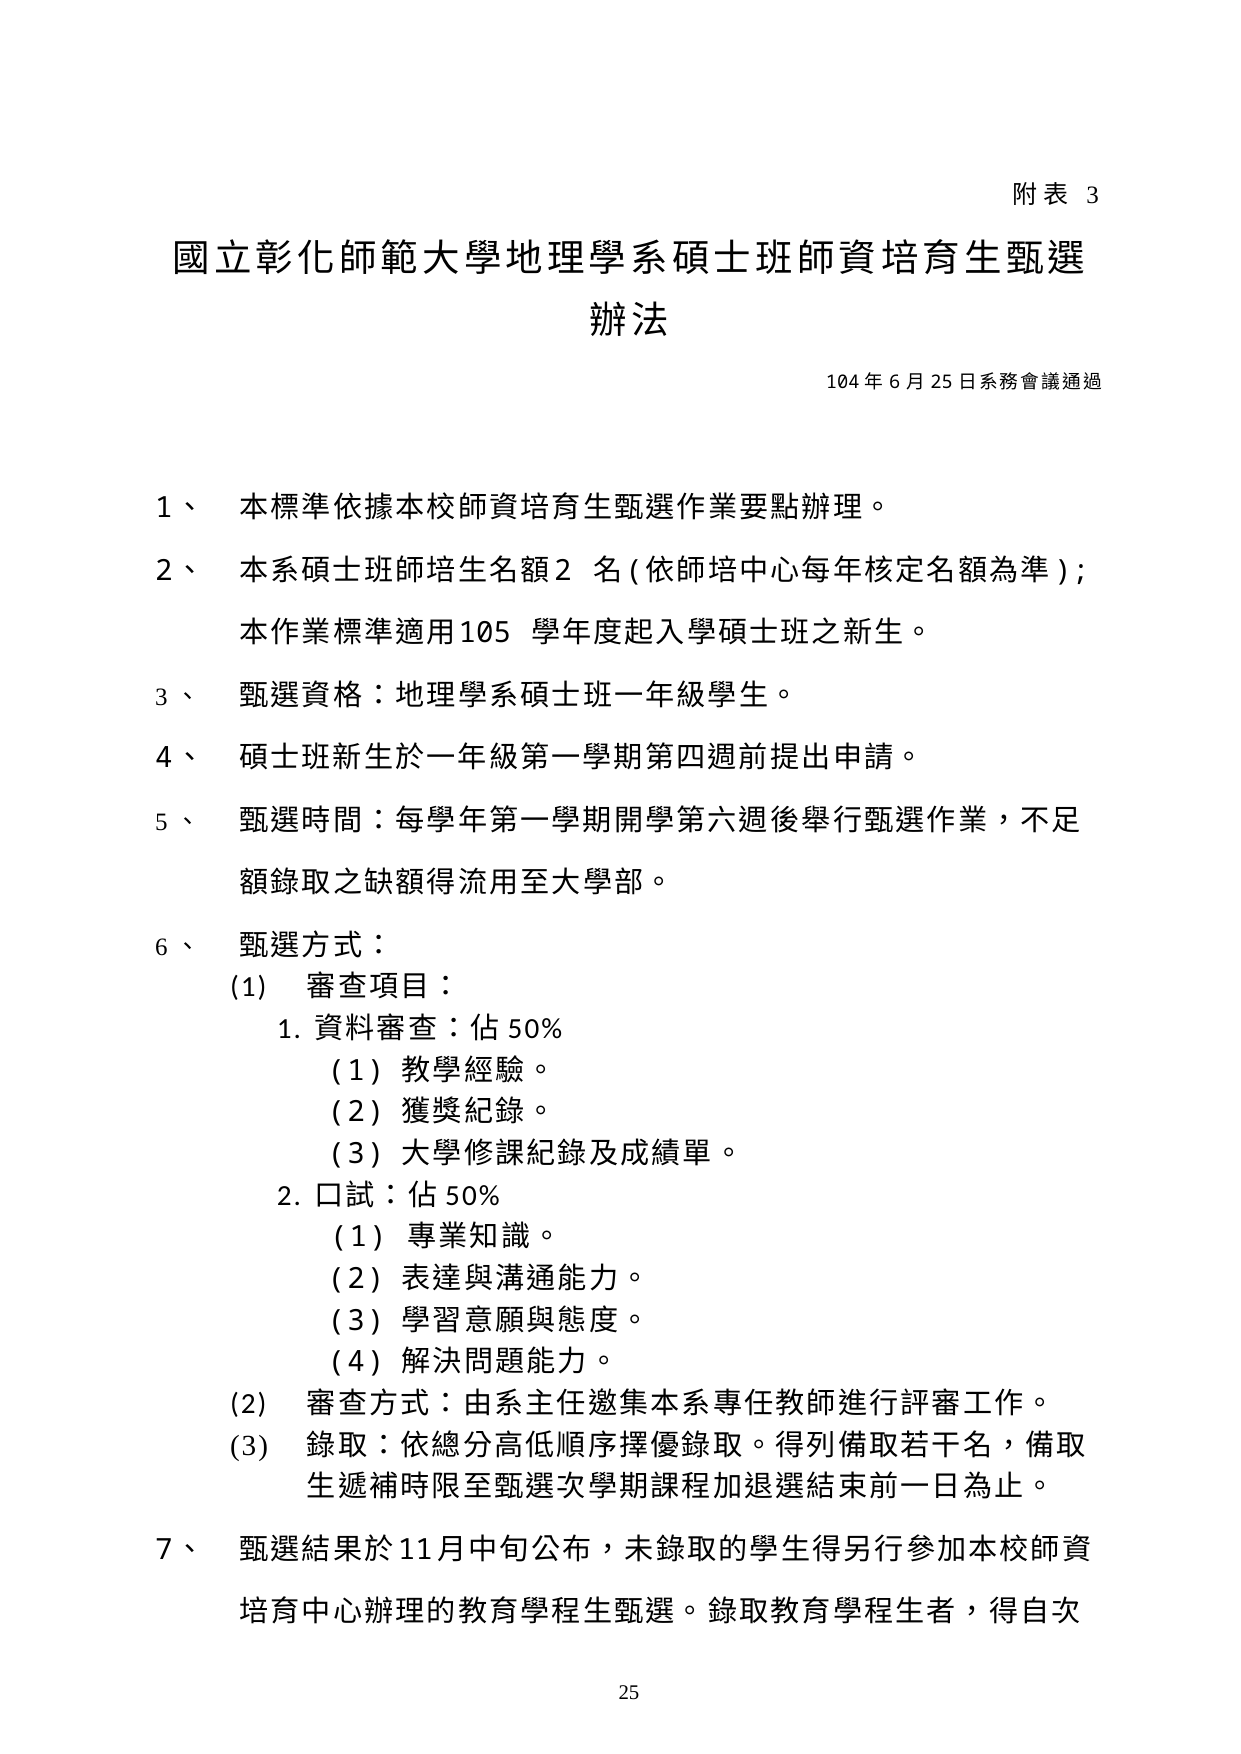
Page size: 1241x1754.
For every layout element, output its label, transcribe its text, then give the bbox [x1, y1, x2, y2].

list 資料審查：佔50% [277, 1005, 1103, 1047]
list 專業知識。 [330, 1213, 1103, 1255]
list 本系碩士班師培生名額2 名(依師培中心每年核定名額為準);本作業標準適用105 學年度起入學碩士班之新生。 [155, 526, 1103, 651]
list 甄選結果於11月中旬公布，未錄取的學生得另行參加本校師資培育中心辦理的教育學程生甄選。錄取教育學程生者，得自次 [155, 1505, 1103, 1630]
list 審查項目： [230, 963, 1103, 1005]
text 104年6月25日系務會議通過 [155, 338, 1103, 401]
list 大學修課紀錄及成績單。 [327, 1130, 1103, 1172]
text 國立彰化師範大學地理學系碩士班師資培育生甄選辦法 [96, 213, 1103, 338]
list 甄選方式： [155, 901, 1103, 963]
list 審查方式：由系主任邀集本系專任教師進行評審工作。 [230, 1380, 1103, 1422]
list 教學經驗。 [327, 1047, 1103, 1088]
list 表達與溝通能力。 [327, 1255, 1103, 1297]
list 解決問題能力。 [327, 1338, 1103, 1380]
list 口試：佔50% [277, 1172, 1103, 1213]
list 學習意願與態度。 [327, 1297, 1103, 1338]
list 碩士班新生於一年級第一學期第四週前提出申請。 [155, 713, 1103, 776]
list 獲獎紀錄。 [327, 1088, 1103, 1130]
list 錄取：依總分高低順序擇優錄取。得列備取若干名，備取生遞補時限至甄選次學期課程加退選結束前一日為止。 [230, 1422, 1103, 1505]
list 甄選資格：地理學系碩士班一年級學生。 [155, 651, 1103, 713]
list 甄選時間：每學年第一學期開學第六週後舉行甄選作業，不足額錄取之缺額得流用至大學部。 [155, 776, 1103, 901]
text 附表 3 [155, 151, 1103, 213]
list 本標準依據本校師資培育生甄選作業要點辦理。 [155, 463, 1103, 526]
